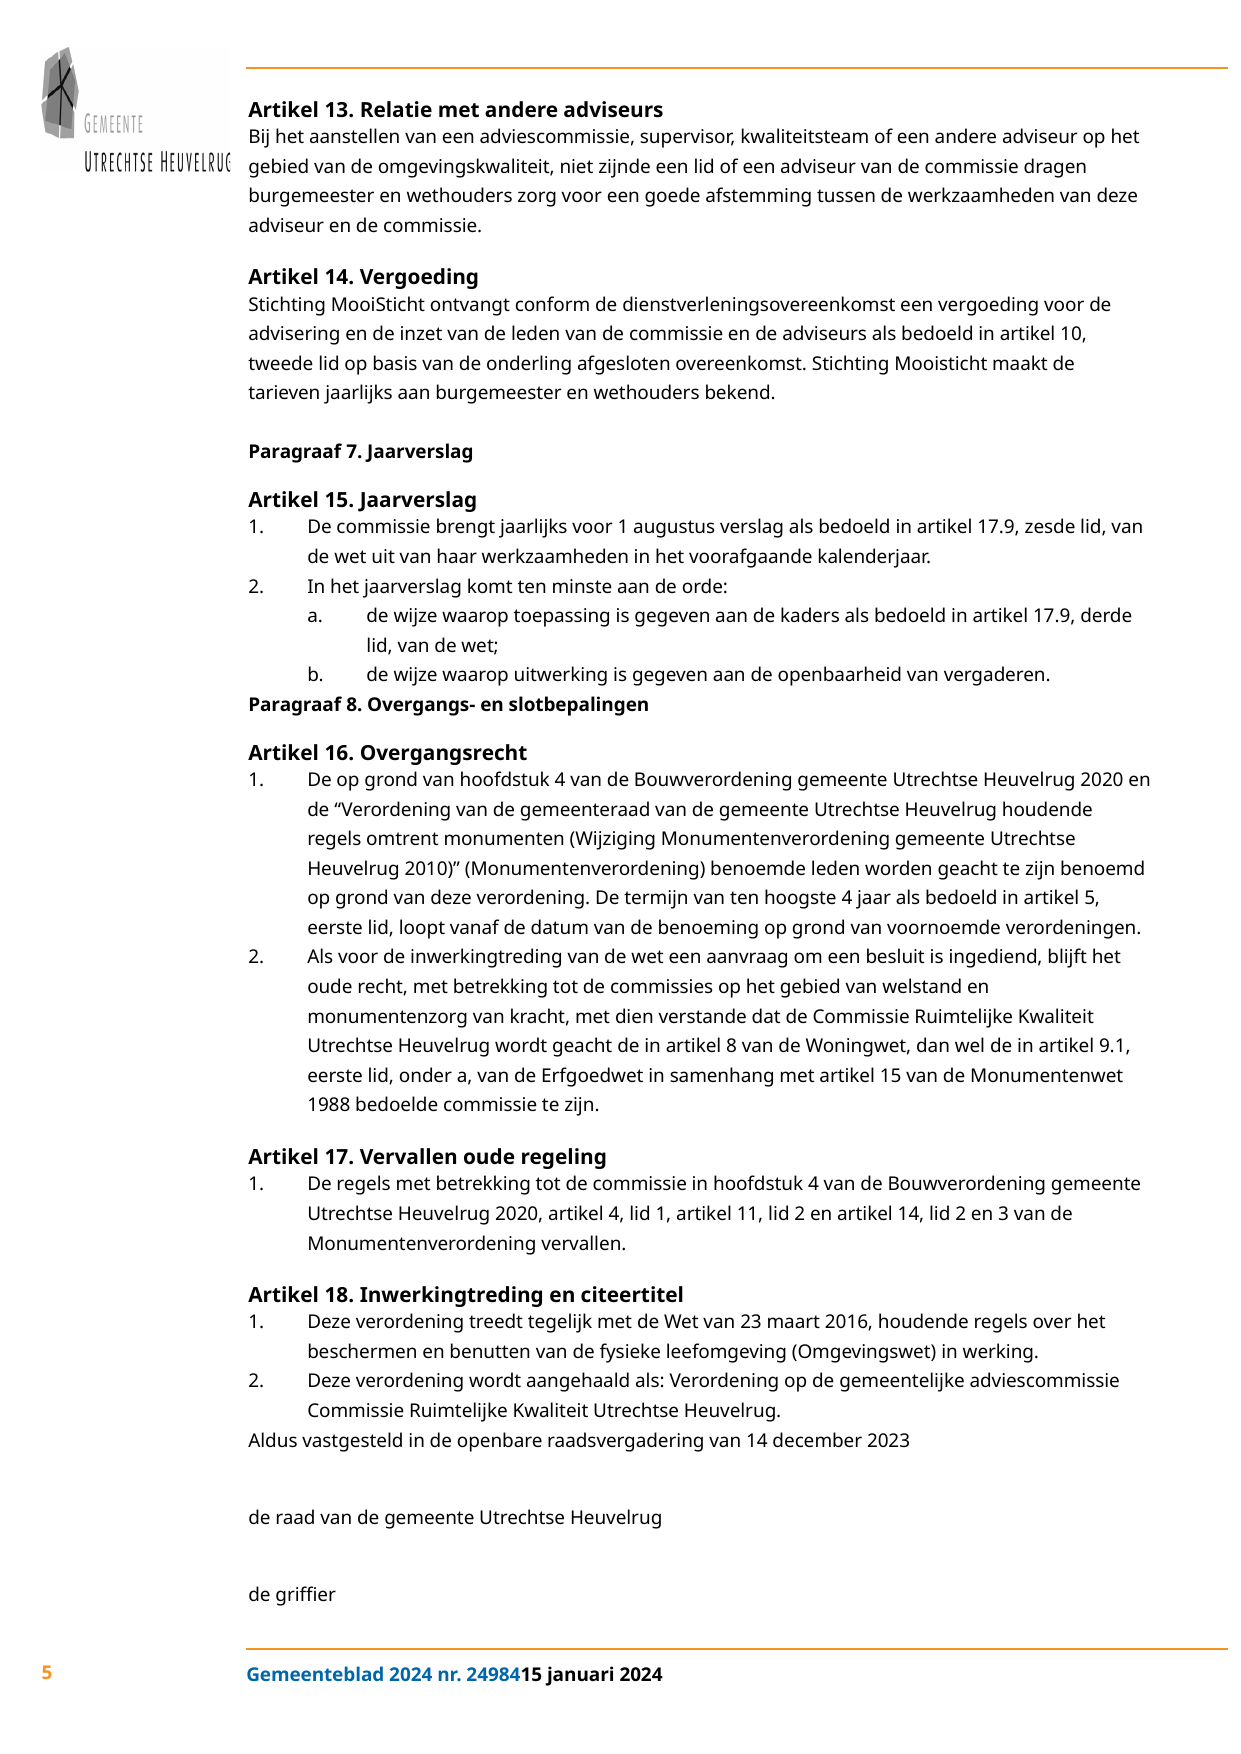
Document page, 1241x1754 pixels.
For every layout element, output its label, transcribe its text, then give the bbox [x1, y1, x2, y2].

list de wijze waarop toepassing is gegeven aan de kaders als bedoeld in artikel 17.9, derde lid, van de wet; [307, 602, 1152, 658]
list De commissie brengt jaarlijks voor 1 augustus verslag als bedoeld in artikel 17.9, zesde lid, van de wet uit van haar werkzaamheden in het voorafgaande kalenderjaar. [248, 514, 1152, 569]
list de wijze waarop uitwerking is gegeven aan de openbaarheid van vergaderen. [307, 662, 1152, 687]
list In het jaarverslag komt ten minste aan de orde: [248, 573, 1152, 599]
text Artikel 15. Jaarverslag [248, 485, 1152, 514]
text Stichting MooiSticht ontvangt conform de dienstverleningsovereenkomst een vergoeding voor de advisering en de inzet van de leden van de commissie en de adviseurs als bedoeld in artikel 10, tweede lid op basis van de onderling afgesloten overeenkomst. Stichting Mooisticht maakt de tarieven jaarlijks aan burgemeester en wethouders bekend. [248, 291, 1152, 405]
text Artikel 14. Vergoeding [248, 262, 1152, 291]
text Aldus vastgesteld in de openbare raadsvergadering van 14 december 2023 [248, 1427, 1152, 1453]
text Artikel 13. Relatie met andere adviseurs [248, 95, 1152, 123]
text Bij het aanstellen van een adviescommissie, supervisor, kwaliteitsteam of een andere adviseur op het gebied van de omgevingskwaliteit, niet zijnde een lid of een adviseur van de commissie dragen burgemeester en wethouders zorg voor een goede afstemming tussen de werkzaamheden van deze adviseur en de commissie. [248, 123, 1152, 238]
text Artikel 17. Vervallen oude regeling [248, 1142, 1152, 1171]
text Paragraaf 7. Jaarverslag [248, 439, 1152, 464]
text de griffier [248, 1581, 1152, 1607]
text Paragraaf 8. Overgangs- en slotbepalingen [248, 691, 1152, 717]
list Als voor de inwerkingtreding van de wet een aanvraag om een besluit is ingediend, blijft het oude recht, met betrekking tot de commissies op het gebied van welstand en monumentenzorg van kracht, met dien verstande dat de Commissie Ruimtelijke Kwaliteit Utrechtse Heuvelrug wordt geacht de in artikel 8 van de Woningwet, dan wel de in artikel 9.1, eerste lid, onder a, van de Erfgoedwet in samenhang met artikel 15 van de Monumentenwet 1988 bedoelde commissie te zijn. [248, 944, 1152, 1117]
list Deze verordening treedt tegelijk met de Wet van 23 maart 2016, houdende regels over het beschermen en benutten van de fysieke leefomgeving (Omgevingswet) in werking. [248, 1308, 1152, 1364]
picture [41, 47, 231, 172]
text Artikel 18. Inwerkingtreding en citeertitel [248, 1280, 1152, 1308]
list Deze verordening wordt aangehaald als: Verordening op de gemeentelijke adviescommissie Commissie Ruimtelijke Kwaliteit Utrechtse Heuvelrug. [248, 1368, 1152, 1423]
text de raad van de gemeente Utrechtse Heuvelrug [248, 1504, 1152, 1530]
list De op grond van hoofdstuk 4 van de Bouwverordening gemeente Utrechtse Heuvelrug 2020 en de “Verordening van de gemeenteraad van de gemeente Utrechtse Heuvelrug houdende regels omtrent monumenten (Wijziging Monumentenverordening gemeente Utrechtse Heuvelrug 2010)” (Monumentenverordening) benoemde leden worden geacht te zijn benoemd op grond van deze verordening. De termijn van ten hoogste 4 jaar als bedoeld in artikel 5, eerste lid, loopt vanaf de datum van de benoeming op grond van voornoemde verordeningen. [248, 766, 1152, 940]
list De regels met betrekking tot de commissie in hoofdstuk 4 van de Bouwverordening gemeente Utrechtse Heuvelrug 2020, artikel 4, lid 1, artikel 11, lid 2 en artikel 14, lid 2 en 3 van de Monumentenverordening vervallen. [248, 1171, 1152, 1255]
text Artikel 16. Overgangsrecht [248, 738, 1152, 766]
